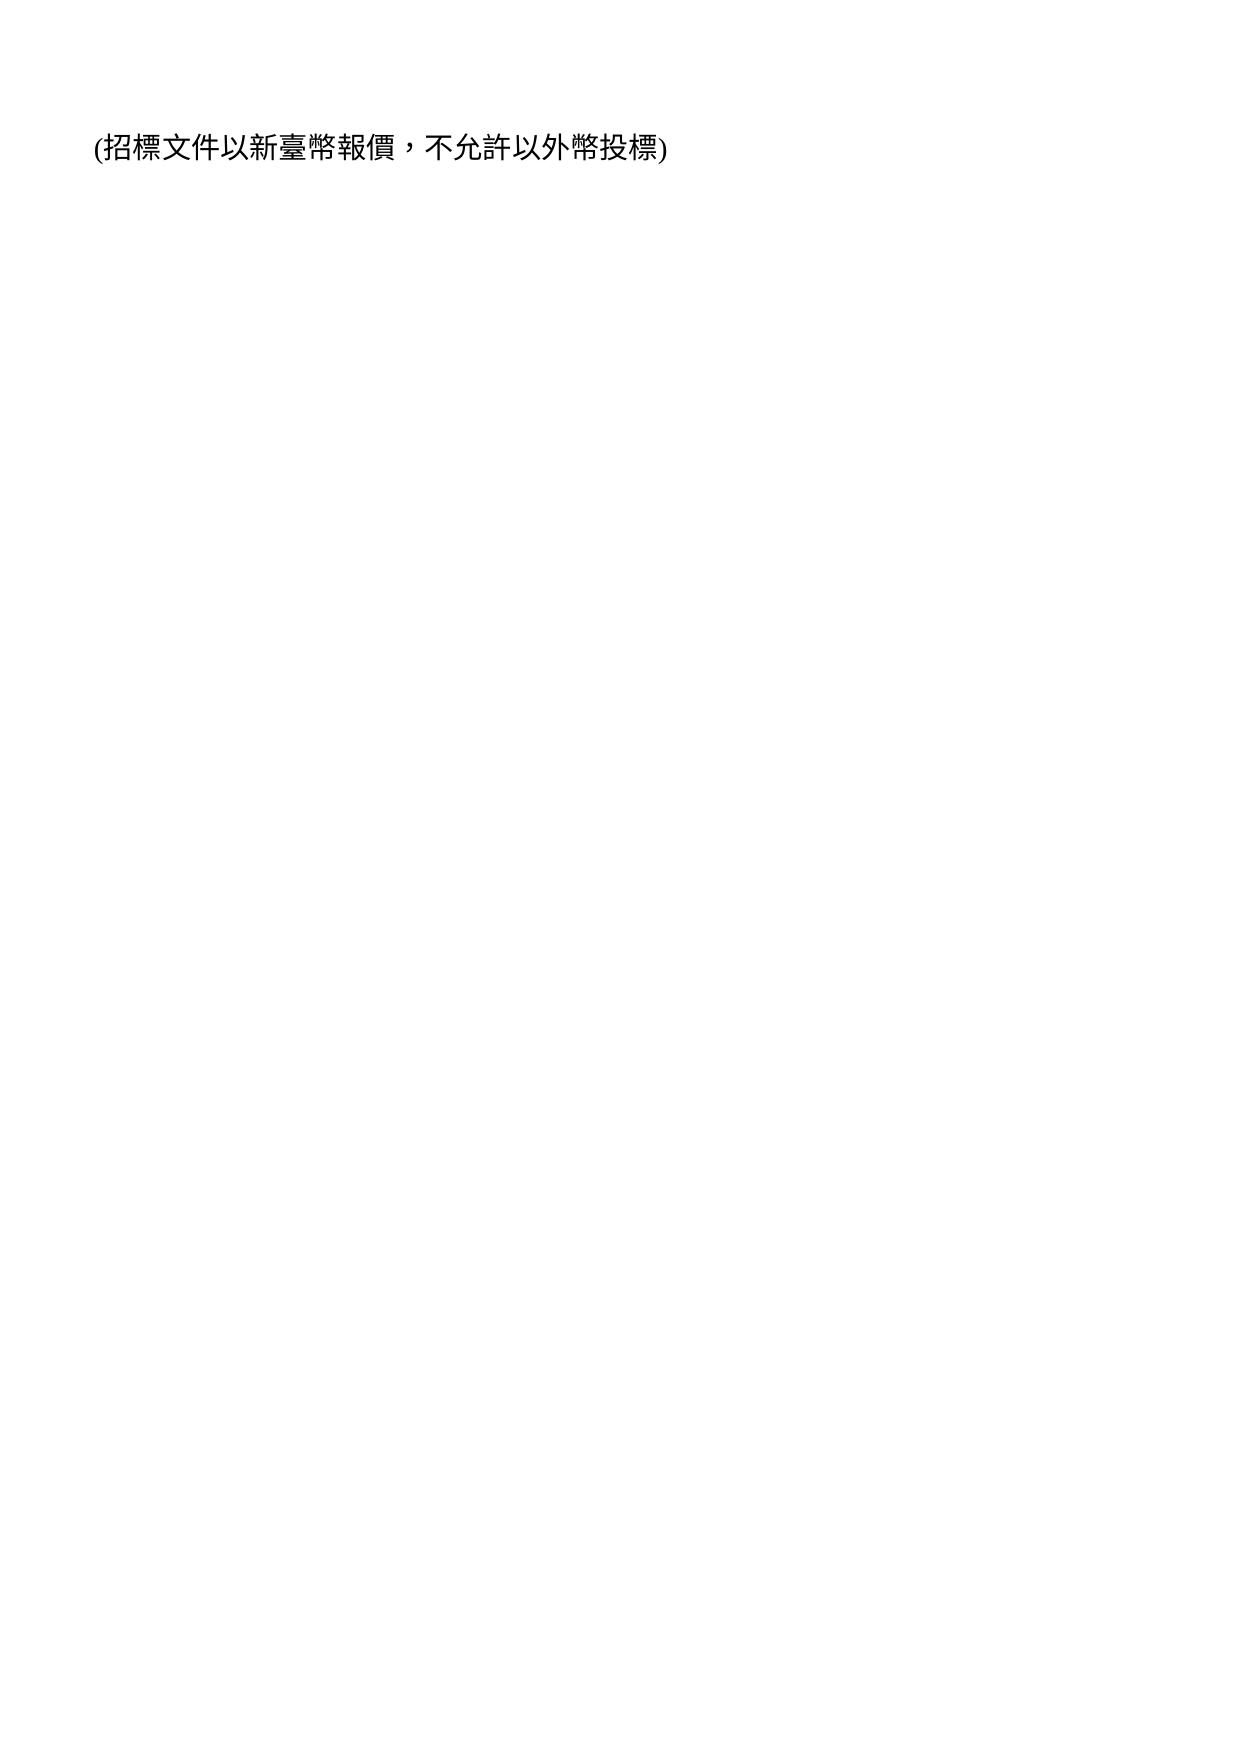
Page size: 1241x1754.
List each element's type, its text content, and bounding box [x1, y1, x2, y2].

text (招標文件以新臺幣報價，不允許以外幣投標) [94, 108, 1125, 183]
